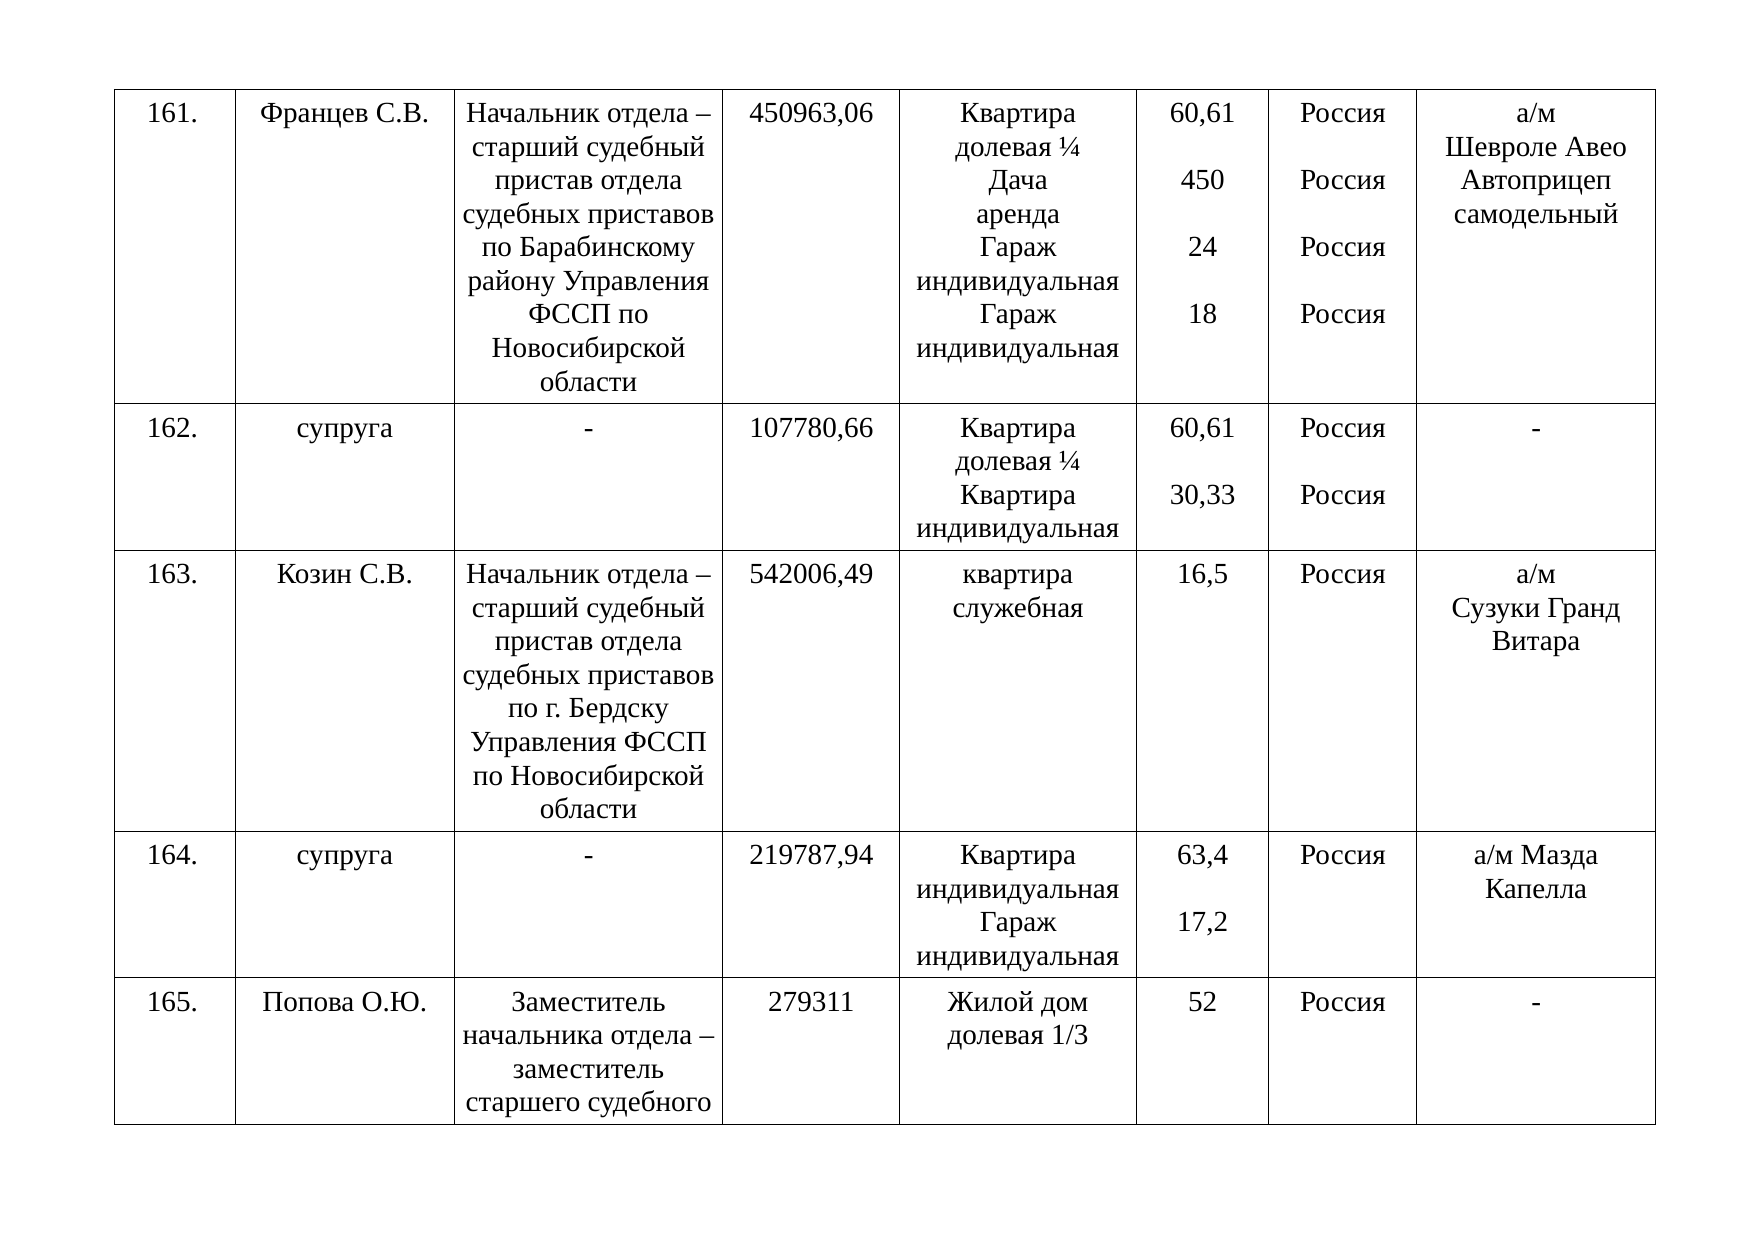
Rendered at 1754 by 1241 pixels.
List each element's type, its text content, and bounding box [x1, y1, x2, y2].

table_cell Начальник отдела – старший судебный пристав отдела судебных приставов по Барабинскому району Управления ФССП по Новосибирской области [455, 90, 722, 403]
table_cell [115, 404, 235, 550]
table_cell - [455, 404, 722, 550]
table_cell Францев С.В. [236, 90, 454, 403]
table_cell 279311 [723, 978, 899, 1124]
table_cell а/м Мазда Капелла [1417, 832, 1655, 977]
table_cell а/м Шевроле Авео Автоприцеп самодельный [1417, 90, 1655, 403]
table_cell а/м Сузуки Гранд Витара [1417, 551, 1655, 831]
table_cell - [455, 832, 722, 977]
table_cell 60,61 450 24 18 [1137, 90, 1268, 403]
table_cell Козин С.В. [236, 551, 454, 831]
table_cell супруга [236, 832, 454, 977]
table_cell Россия Россия Россия Россия [1269, 90, 1416, 403]
table_cell Квартира долевая ¼ Квартира индивидуальная [900, 404, 1136, 550]
table_cell 107780,66 [723, 404, 899, 550]
table_cell - [1417, 978, 1655, 1124]
table_cell [115, 832, 235, 977]
table_cell 52 [1137, 978, 1268, 1124]
table_cell Россия [1269, 978, 1416, 1124]
table_cell [115, 551, 235, 831]
table_cell квартира служебная [900, 551, 1136, 831]
table_cell супруга [236, 404, 454, 550]
table_cell Жилой дом долевая 1/3 [900, 978, 1136, 1124]
table_cell Начальник отдела – старший судебный пристав отдела судебных приставов по г. Бердску Управления ФССП по Новосибирской области [455, 551, 722, 831]
table_cell Россия [1269, 551, 1416, 831]
table_cell Россия Россия [1269, 404, 1416, 550]
table_cell [115, 978, 235, 1124]
table_cell Россия [1269, 832, 1416, 977]
table_cell - [1417, 404, 1655, 550]
table_cell 16,5 [1137, 551, 1268, 831]
table_cell Квартира долевая ¼ Дача аренда Гараж индивидуальная Гараж индивидуальная [900, 90, 1136, 403]
table_cell 450963,06 [723, 90, 899, 403]
table_cell Квартира индивидуальная Гараж индивидуальная [900, 832, 1136, 977]
table_cell 219787,94 [723, 832, 899, 977]
table_cell [115, 90, 235, 403]
table_cell 542006,49 [723, 551, 899, 831]
table_cell Заместитель начальника отдела – заместитель старшего судебного [455, 978, 722, 1124]
table_cell 63,4 17,2 [1137, 832, 1268, 977]
table_cell Попова О.Ю. [236, 978, 454, 1124]
table_cell 60,61 30,33 [1137, 404, 1268, 550]
